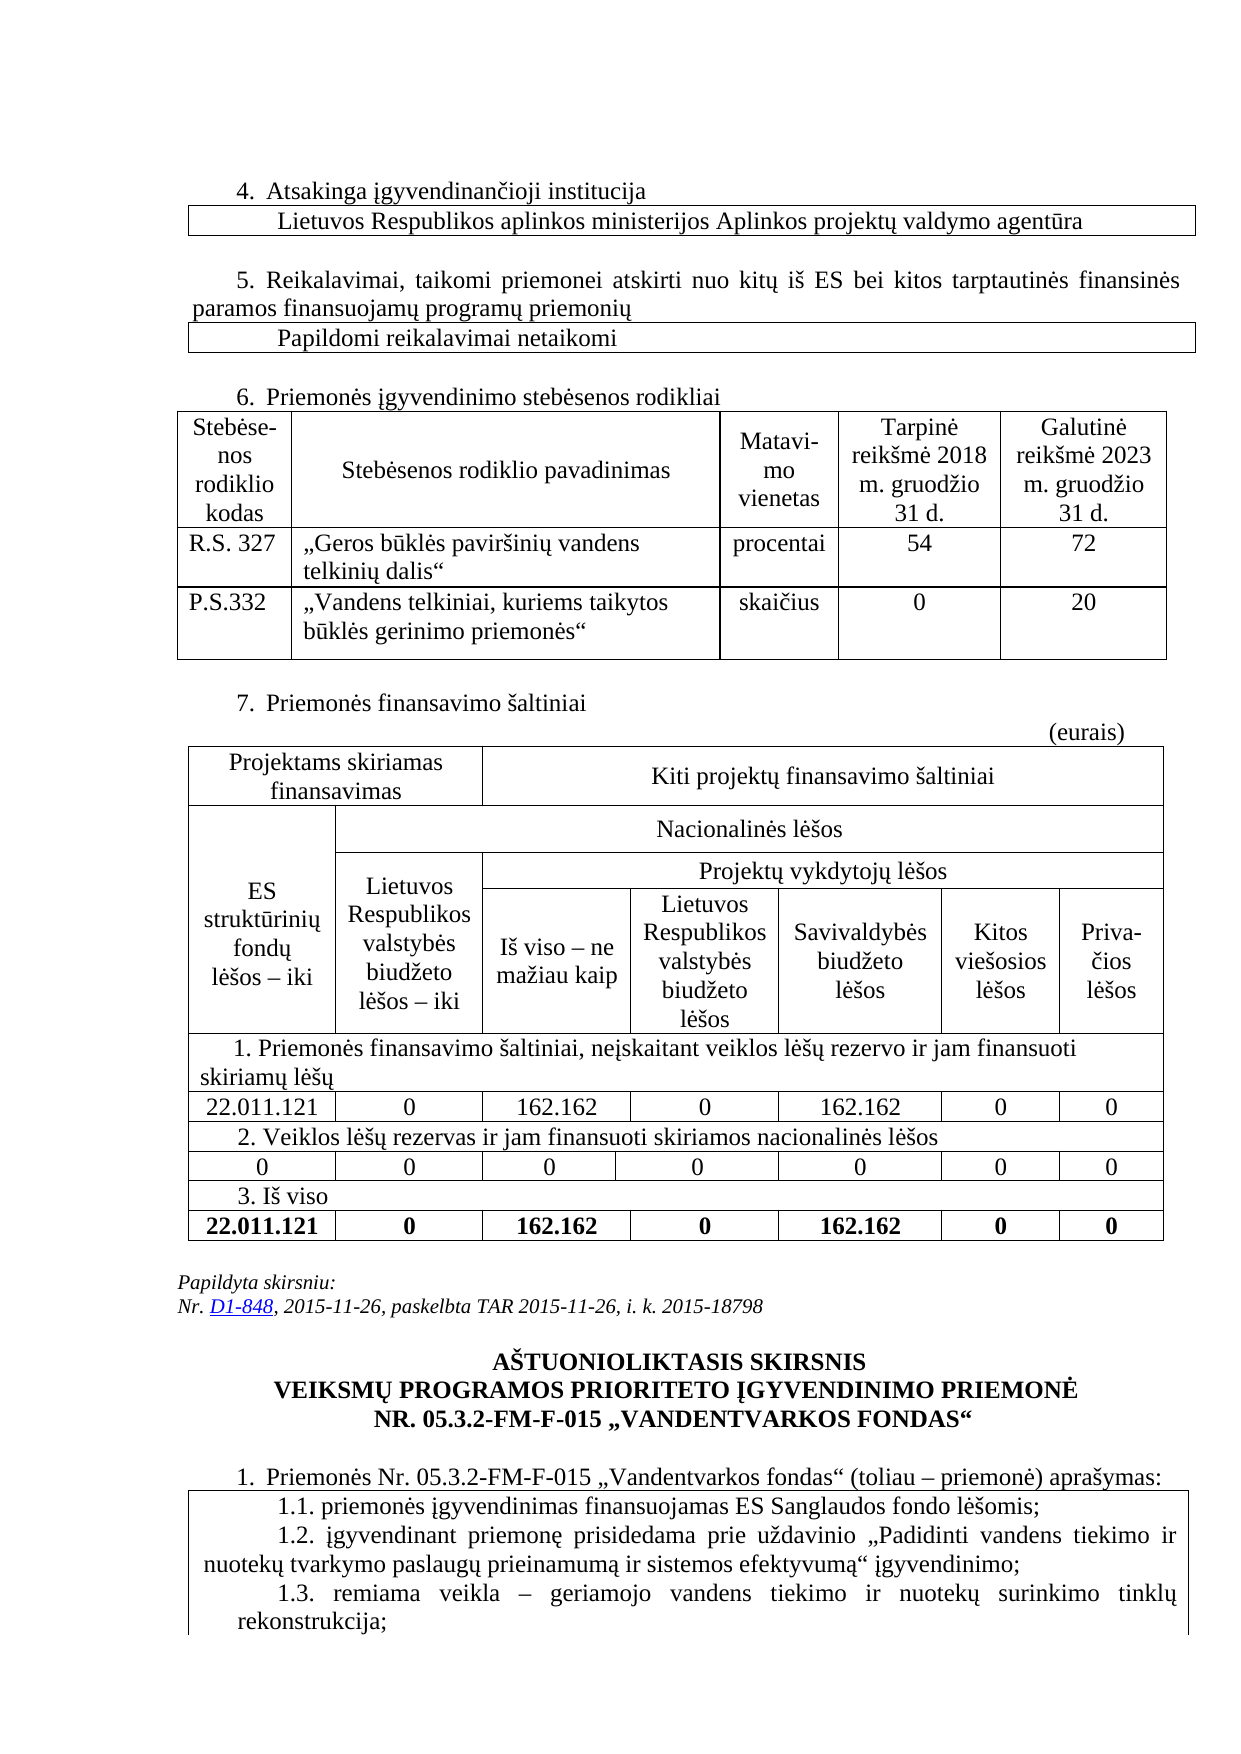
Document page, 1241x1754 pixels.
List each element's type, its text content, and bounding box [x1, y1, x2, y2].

table_cell „Vandens telkiniai, kuriems taikytos būklės gerinimo priemonės“ [292, 588, 719, 659]
table_cell 22.011.121 [189, 1211, 335, 1240]
table_cell 0 [616, 1152, 778, 1180]
table_cell 0 [942, 1211, 1059, 1240]
table_cell 20 [1001, 588, 1166, 659]
table_cell 0 [1060, 1211, 1163, 1240]
table_cell 0 [779, 1152, 941, 1180]
table_cell 0 [839, 588, 1000, 659]
table_cell procentai [721, 528, 838, 586]
table_cell Priva-čios lėšos [1060, 889, 1163, 1032]
text AŠTUONIOLIKTASIS SKIRSNIS [177, 1347, 1181, 1375]
table_cell skaičius [721, 588, 838, 659]
table_header Papildomi reikalavimai netaikomi [189, 323, 1195, 352]
table_cell 162.162 [779, 1211, 941, 1240]
text 5. Reikalavimai, taikomi priemonei atskirti nuo kitų iš ES bei kitos tarptautinės finansinės paramos finansuojamų programų priemonių [192, 265, 1181, 322]
table_cell 0 [336, 1152, 482, 1180]
table_cell 1. Priemonės finansavimo šaltiniai, neįskaitant veiklos lėšų rezervo ir jam finansuoti skiriamų lėšų [189, 1034, 1163, 1091]
table_header Projektams skiriamas finansavimas [189, 747, 482, 804]
table_header Galutinė reikšmė 2023 m. gruodžio 31 d. [1001, 412, 1166, 527]
table_header Kiti projektų finansavimo šaltiniai [483, 747, 1163, 804]
text 6. Priemonės įgyvendinimo stebėsenos rodikliai [236, 382, 1181, 411]
table_cell 162.162 [483, 1092, 630, 1121]
table_cell 162.162 [483, 1211, 630, 1240]
table_cell Lietuvos Respublikos valstybės biudžeto lėšos [631, 889, 778, 1032]
table_cell 0 [631, 1211, 778, 1240]
text 4. Atsakinga įgyvendinančioji institucija [236, 176, 1181, 205]
text NR. 05.3.2-FM-F-015 „VandenTVARKOS FONDAS“ [165, 1404, 1181, 1433]
table_cell Lietuvos Respublikos valstybės biudžeto lėšos – iki [336, 853, 482, 1032]
text 7. Priemonės finansavimo šaltiniai [236, 688, 1181, 717]
table_header 1.1. priemonės įgyvendinimas finansuojamas ES Sanglaudos fondo lėšomis; [189, 1491, 1188, 1520]
table_cell 0 [942, 1092, 1059, 1121]
table_header Matavi-mo vienetas [721, 412, 838, 527]
table_cell 1.2. įgyvendinant priemonę prisidedama prie uždavinio „Padidinti vandens tiekimo ir nuotekų tvarkymo paslaugų prieinamumą ir sistemos efektyvumą“ įgyvendinimo; [189, 1520, 1188, 1578]
table_header Stebėse-nos rodiklio kodas [178, 412, 291, 527]
table_header Tarpinė reikšmė 2018 m. gruodžio 31 d. [839, 412, 1000, 527]
table_cell 0 [942, 1152, 1059, 1180]
text VEIKSMŲ PROGRAMOS PRIORITETO ĮGYVENDINIMO PRIEMONĖ [177, 1375, 1181, 1404]
table_cell Savivaldybės biudžeto lėšos [779, 889, 941, 1032]
table_cell R.S. 327 [178, 528, 291, 586]
table_cell Projektų vykdytojų lėšos [483, 853, 1163, 888]
table_cell 0 [189, 1152, 335, 1180]
table_cell P.S.332 [178, 588, 291, 659]
table_cell Kitos viešosios lėšos [942, 889, 1059, 1032]
table_cell 0 [483, 1152, 615, 1180]
table_cell 3. Iš viso [189, 1181, 1163, 1210]
table_cell 0 [1060, 1152, 1163, 1180]
table_cell ES struktūrinių fondų lėšos – iki [189, 806, 335, 1032]
table_header Stebėsenos rodiklio pavadinimas [292, 412, 719, 527]
table_cell Nacionalinės lėšos [336, 806, 1163, 852]
text Papildyta skirsniu: [177, 1270, 1181, 1294]
table_cell 0 [336, 1211, 482, 1240]
table_cell 162.162 [779, 1092, 941, 1121]
table_cell 22.011.121 [189, 1092, 335, 1121]
table_cell „Geros būklės paviršinių vandens telkinių dalis“ [292, 528, 719, 586]
table_cell 54 [839, 528, 1000, 586]
table_cell 0 [631, 1092, 778, 1121]
table_cell 72 [1001, 528, 1166, 586]
text (eurais) [177, 717, 1181, 746]
table_cell Iš viso – ne mažiau kaip [483, 889, 630, 1032]
table_cell 1.3. remiama veikla – geriamojo vandens tiekimo ir nuotekų surinkimo tinklų rekonstrukcija; [189, 1578, 1188, 1635]
table_cell 2. Veiklos lėšų rezervas ir jam finansuoti skiriamos nacionalinės lėšos [189, 1122, 1163, 1151]
table_header Lietuvos Respublikos aplinkos ministerijos Aplinkos projektų valdymo agentūra [189, 206, 1195, 235]
text Nr. D1-848, 2015-11-26, paskelbta TAR 2015-11-26, i. k. 2015-18798 [177, 1294, 1181, 1318]
table_cell 0 [1060, 1092, 1163, 1121]
table_cell 0 [336, 1092, 482, 1121]
text 1. Priemonės Nr. 05.3.2-FM-F-015 „Vandentvarkos fondas“ (toliau – priemonė) aprašymas: [192, 1462, 1181, 1490]
